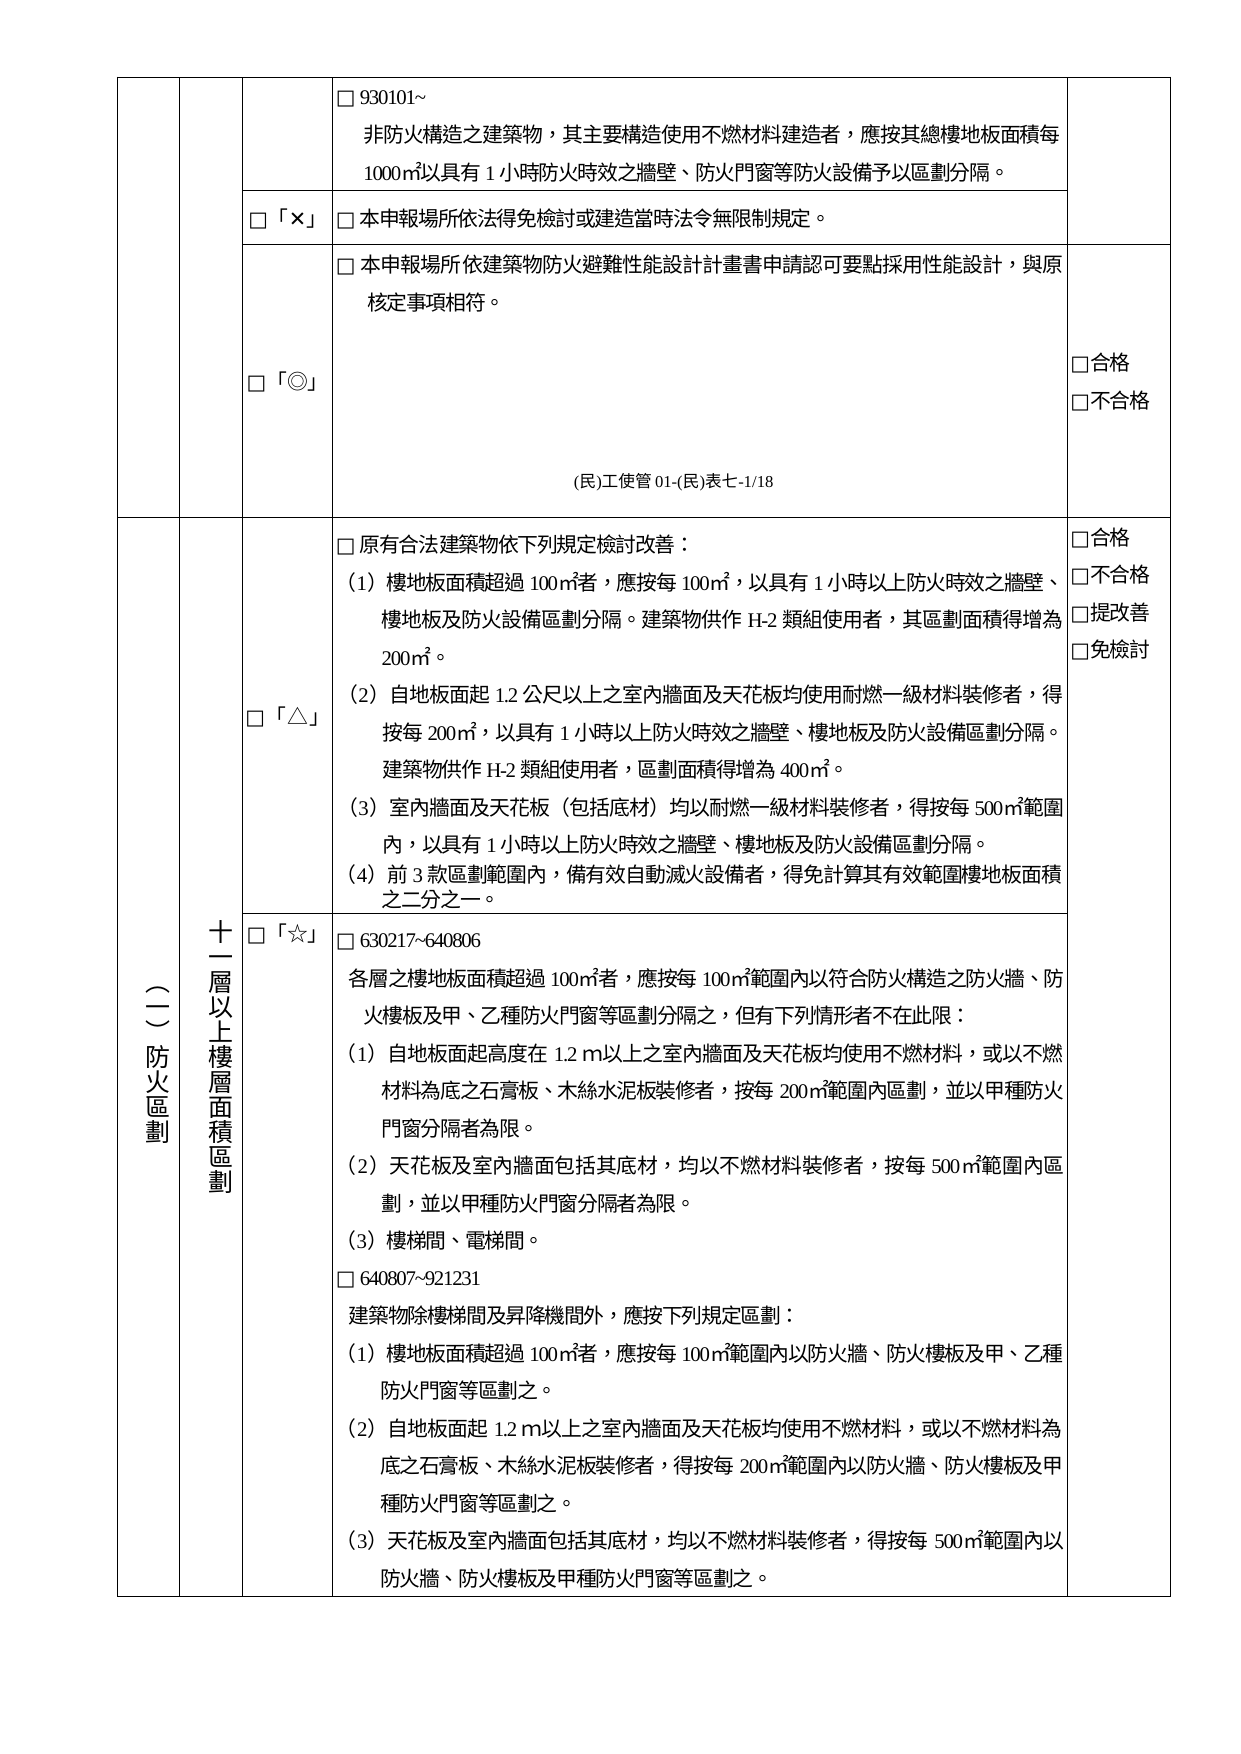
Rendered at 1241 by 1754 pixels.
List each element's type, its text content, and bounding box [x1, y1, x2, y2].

table_cell □「△」 [243, 518, 332, 913]
table_cell □ 630217~640806 各層之樓地板面積超過100㎡者，應按每100㎡範圍內以符合防火構造之防火牆、防火樓板及甲、乙種防火門窗等區劃分隔之，但有下列情形者不在此限： （1）自地板面起高度在1.2ｍ以上之室內牆面及天花板均使用不燃材料，或以不燃材料為底之石膏板、木絲水泥板裝修者，按每200㎡範圍內區劃，並以甲種防火門窗分隔者為限。 （2）天花板及室內牆面包括其底材，均以不燃材料裝修者，按每500㎡範圍內區劃，並以甲種防火門窗分隔者為限。 （3）樓梯間、電梯間。 □ 640807~921231 建築物除樓梯間及昇降機間外，應按下列規定區劃： （1）樓地板面積超過100㎡者，應按每100㎡範圍內以防火牆、防火樓板及甲、乙種防火門窗等區劃之。 （2）自地板面起1.2ｍ以上之室內牆面及天花板均使用不燃材料，或以不燃材料為底之石膏板、木絲水泥板裝修者，得按每200㎡範圍內以防火牆、防火樓板及甲種防火門窗等區劃之。 （3）天花板及室內牆面包括其底材，均以不燃材料裝修者，得按每500㎡範圍內以防火牆、防火樓板及甲種防火門窗等區劃之。 [333, 914, 1067, 1596]
table_cell □ 本申報場所依法得免檢討或建造當時法令無限制規定。 [333, 191, 1067, 244]
table_cell □ 原有合法建築物依下列規定檢討改善： （1）樓地板面積超過100㎡者，應按每100㎡，以具有1小時以上防火時效之牆壁、樓地板及防火設備區劃分隔。建築物供作H-2類組使用者，其區劃面積得增為200㎡。 （2）自地板面起1.2公尺以上之室內牆面及天花板均使用耐燃一級材料裝修者，得按每200㎡，以具有1小時以上防火時效之牆壁、樓地板及防火設備區劃分隔。建築物供作H-2類組使用者，區劃面積得增為400㎡。 （3）室內牆面及天花板（包括底材）均以耐燃一級材料裝修者，得按每500㎡範圍內，以具有1小時以上防火時效之牆壁、樓地板及防火設備區劃分隔。 （4）前3款區劃範圍內，備有效自動滅火設備者，得免計算其有效範圍樓地板面積之二分之一。 [333, 518, 1067, 913]
table_cell 十一層以上樓層面積區劃 [180, 518, 242, 1596]
table_cell □「◎」 [243, 245, 332, 517]
table_cell □合格 □不合格 [1068, 245, 1170, 517]
table_cell □ 930101~ 非防火構造之建築物，其主要構造使用不燃材料建造者，應按其總樓地板面積每1000㎡以具有1小時防火時效之牆壁、防火門窗等防火設備予以區劃分隔。 [333, 78, 1067, 190]
table_cell （一）防火區劃 [118, 518, 179, 1596]
table_cell □「☆」 [243, 914, 332, 1596]
table_cell □ 本申報場所依建築物防火避難性能設計計畫書申請認可要點採用性能設計，與原核定事項相符。 [333, 245, 1067, 517]
table_cell □「✕」 [243, 191, 332, 244]
table_cell [118, 78, 179, 517]
table_cell [243, 78, 332, 190]
table_cell □合格 □不合格 □提改善 □免檢討 [1068, 518, 1170, 1596]
table_cell [1068, 78, 1170, 244]
table_cell [180, 78, 242, 517]
